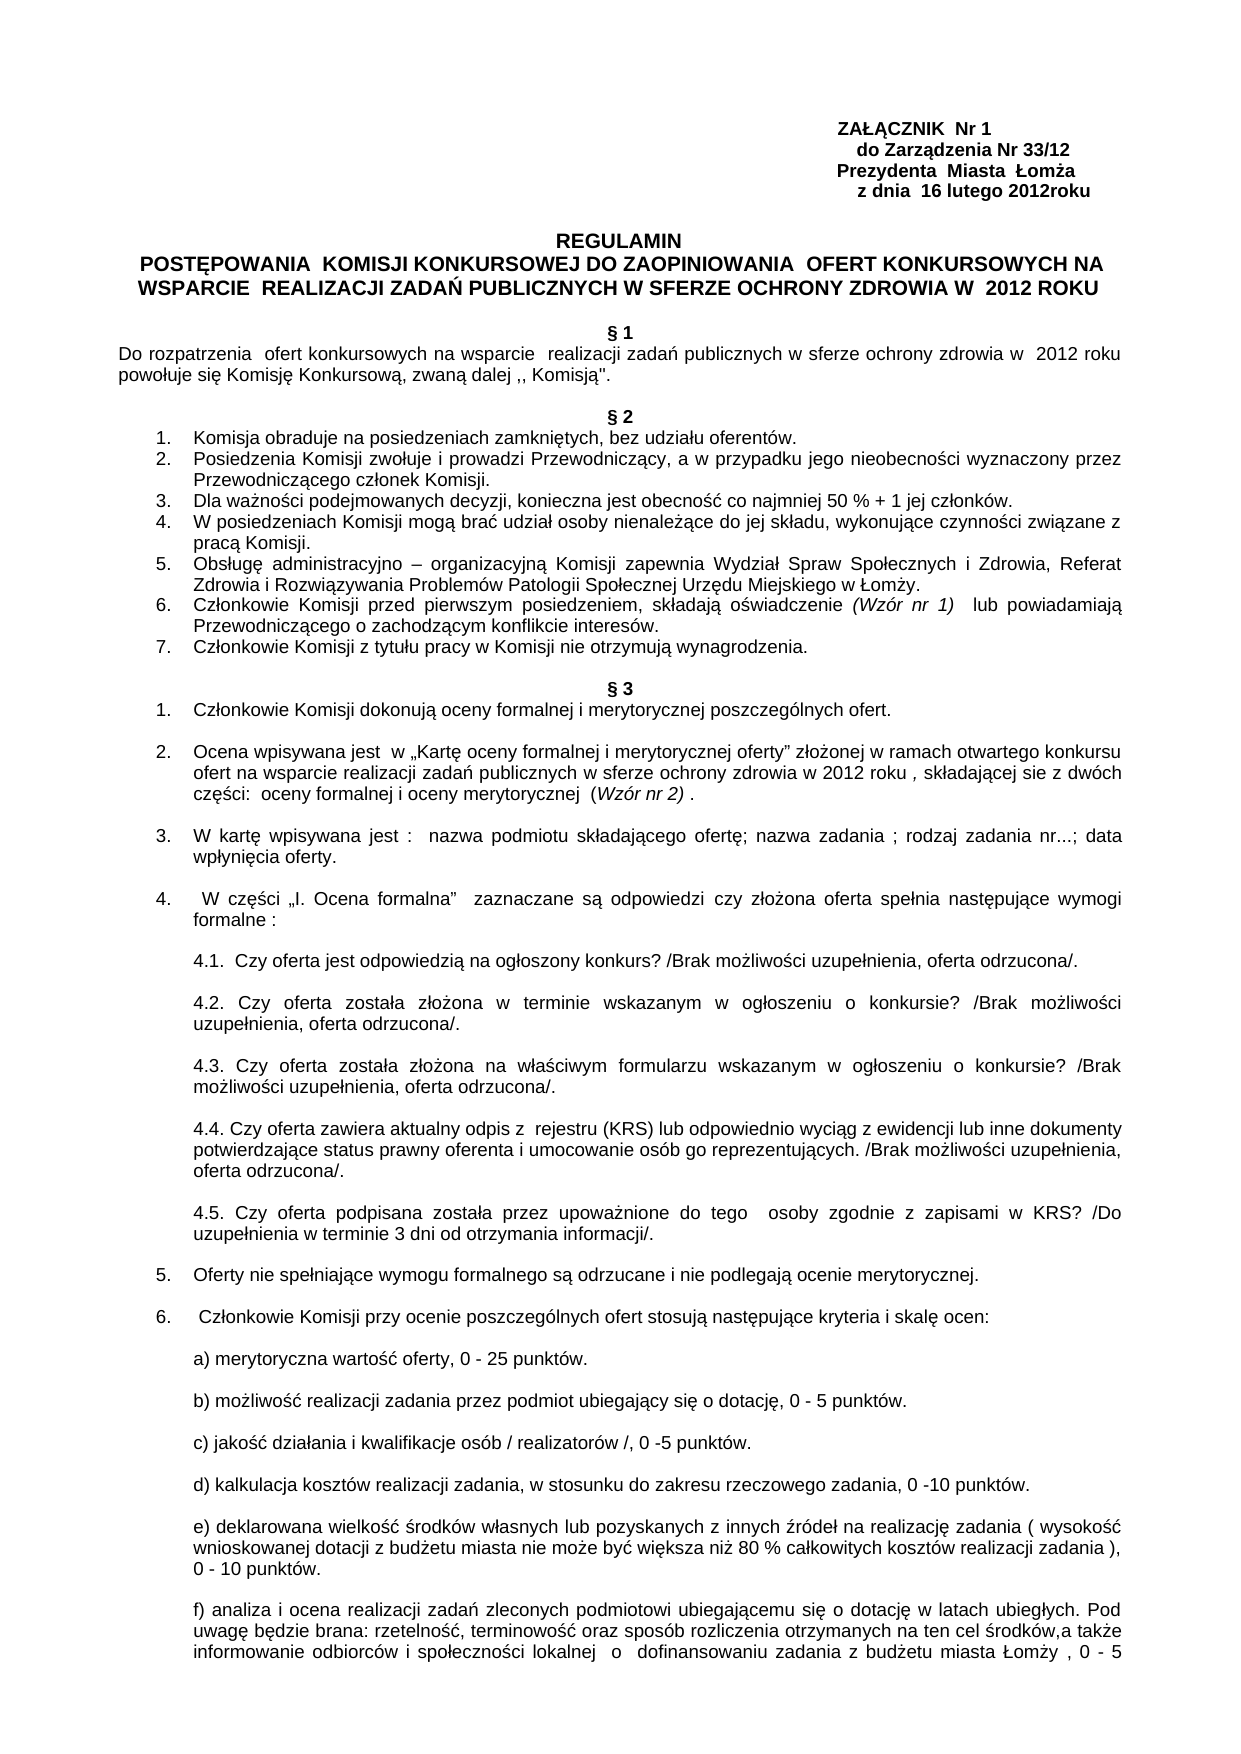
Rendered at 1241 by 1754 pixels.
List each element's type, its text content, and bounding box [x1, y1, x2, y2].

list W kartę wpisywana jest : nazwa podmiotu składającego ofertę; nazwa zadania ; rodzaj zadania nr...; data wpłynięcia oferty. [156, 825, 1122, 867]
list Komisja obraduje na posiedzeniach zamkniętych, bez udziału oferentów. [156, 427, 1122, 448]
list f) analiza i ocena realizacji zadań zleconych podmiotowi ubiegającemu się o dotację w latach ubiegłych. Pod uwagę będzie brana: rzetelność, terminowość oraz sposób rozliczenia otrzymanych na ten cel środków,a także informowanie odbiorców i społeczności lokalnej o dofinansowaniu zadania z budżetu miasta Łomży , 0 - 5 [156, 1600, 1122, 1663]
list e) deklarowana wielkość środków własnych lub pozyskanych z innych źródeł na realizację zadania ( wysokość wnioskowanej dotacji z budżetu miasta nie może być większa niż 80 % całkowitych kosztów realizacji zadania ), 0 - 10 punktów. [156, 1516, 1122, 1579]
list W części „I. Ocena formalna” zaznaczane są odpowiedzi czy złożona oferta spełnia następujące wymogi formalne : [156, 888, 1122, 930]
list Ocena wpisywana jest w „Kartę oceny formalnej i merytorycznej oferty” złożonej w ramach otwartego konkursu ofert na wsparcie realizacji zadań publicznych w sferze ochrony zdrowia w 2012 roku , składającej sie z dwóch części: oceny formalnej i oceny merytorycznej (Wzór nr 2) . [156, 741, 1122, 804]
list Członkowie Komisji przy ocenie poszczególnych ofert stosują następujące kryteria i skalę ocen: [156, 1307, 1122, 1328]
list Posiedzenia Komisji zwołuje i prowadzi Przewodniczący, a w przypadku jego nieobecności wyznaczony przez Przewodniczącego członek Komisji. [156, 448, 1122, 490]
text Prezydenta Miasta Łomża [118, 160, 1122, 181]
text § 3 [118, 679, 1122, 699]
text z dnia 16 lutego 2012roku [121, 181, 1122, 202]
list Członkowie Komisji z tytułu pracy w Komisji nie otrzymują wynagrodzenia. [156, 637, 1122, 658]
text Do rozpatrzenia ofert konkursowych na wsparcie realizacji zadań publicznych w sferze ochrony zdrowia w 2012 roku powołuje się Komisję Konkursową, zwaną dalej ,, Komisją''. [118, 344, 1122, 386]
text § 1 [118, 323, 1122, 344]
text POSTĘPOWANIA KOMISJI KONKURSOWEJ DO ZAOPINIOWANIA OFERT KONKURSOWYCH NA WSPARCIE REALIZACJI ZADAŃ PUBLICZNYCH W SFERZE OCHRONY ZDROWIA W 2012 ROKU [121, 253, 1122, 299]
text REGULAMIN [121, 230, 1122, 253]
list Członkowie Komisji przed pierwszym posiedzeniem, składają oświadczenie (Wzór nr 1) lub powiadamiają Przewodniczącego o zachodzącym konflikcie interesów. [156, 595, 1122, 637]
list Oferty nie spełniające wymogu formalnego są odrzucane i nie podlegają ocenie merytorycznej. [156, 1265, 1122, 1286]
list 4.1. Czy oferta jest odpowiedzią na ogłoszony konkurs? /Brak możliwości uzupełnienia, oferta odrzucona/. [156, 951, 1122, 972]
text § 2 [118, 406, 1122, 427]
list d) kalkulacja kosztów realizacji zadania, w stosunku do zakresu rzeczowego zadania, 0 -10 punktów. [156, 1474, 1122, 1495]
list W posiedzeniach Komisji mogą brać udział osoby nienależące do jej składu, wykonujące czynności związane z pracą Komisji. [156, 511, 1122, 553]
list 4.5. Czy oferta podpisana została przez upoważnione do tego osoby zgodnie z zapisami w KRS? /Do uzupełnienia w terminie 3 dni od otrzymania informacji/. [156, 1202, 1122, 1244]
list b) możliwość realizacji zadania przez podmiot ubiegający się o dotację, 0 - 5 punktów. [156, 1391, 1122, 1411]
list Dla ważności podejmowanych decyzji, konieczna jest obecność co najmniej 50 % + 1 jej członków. [156, 490, 1122, 511]
list Obsługę administracyjno – organizacyjną Komisji zapewnia Wydział Spraw Społecznych i Zdrowia, Referat Zdrowia i Rozwiązywania Problemów Patologii Społecznej Urzędu Miejskiego w Łomży. [156, 553, 1122, 595]
list a) merytoryczna wartość oferty, 0 - 25 punktów. [156, 1349, 1122, 1369]
list 4.2. Czy oferta została złożona w terminie wskazanym w ogłoszeniu o konkursie? /Brak możliwości uzupełnienia, oferta odrzucona/. [156, 993, 1122, 1034]
list 4.3. Czy oferta została złożona na właściwym formularzu wskazanym w ogłoszeniu o konkursie? /Brak możliwości uzupełnienia, oferta odrzucona/. [156, 1056, 1122, 1097]
list Członkowie Komisji dokonują oceny formalnej i merytorycznej poszczególnych ofert. [156, 699, 1122, 721]
text ZAŁĄCZNIK Nr 1 [118, 118, 1122, 139]
text do Zarządzenia Nr 33/12 [118, 139, 1122, 160]
list c) jakość działania i kwalifikacje osób / realizatorów /, 0 -5 punktów. [156, 1432, 1122, 1453]
list 4.4. Czy oferta zawiera aktualny odpis z rejestru (KRS) lub odpowiednio wyciąg z ewidencji lub inne dokumenty potwierdzające status prawny oferenta i umocowanie osób go reprezentujących. /Brak możliwości uzupełnienia, oferta odrzucona/. [156, 1118, 1122, 1181]
